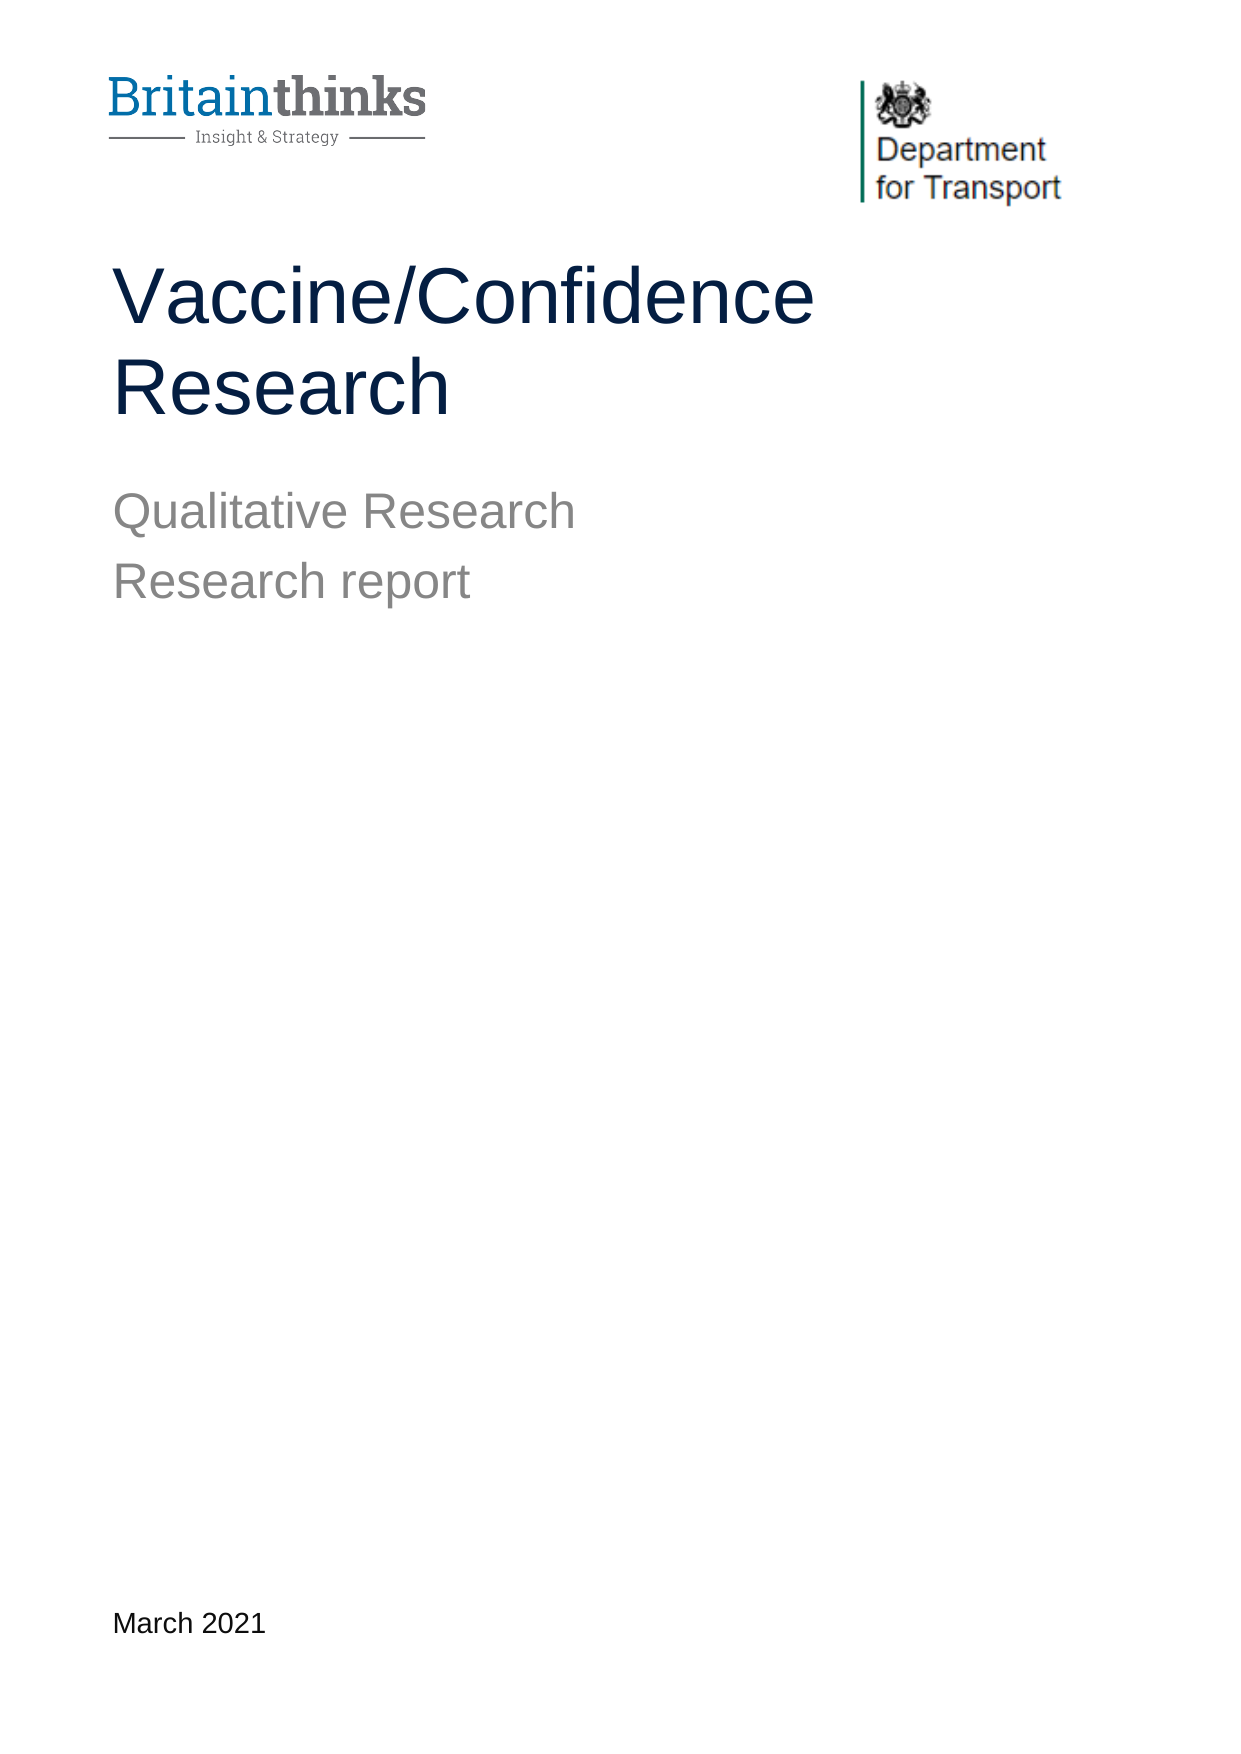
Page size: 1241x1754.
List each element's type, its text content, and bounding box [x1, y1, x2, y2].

title Research report [112, 551, 1122, 666]
title Vaccine/Confidence Research [112, 249, 1122, 431]
title Qualitative Research [112, 481, 1122, 539]
